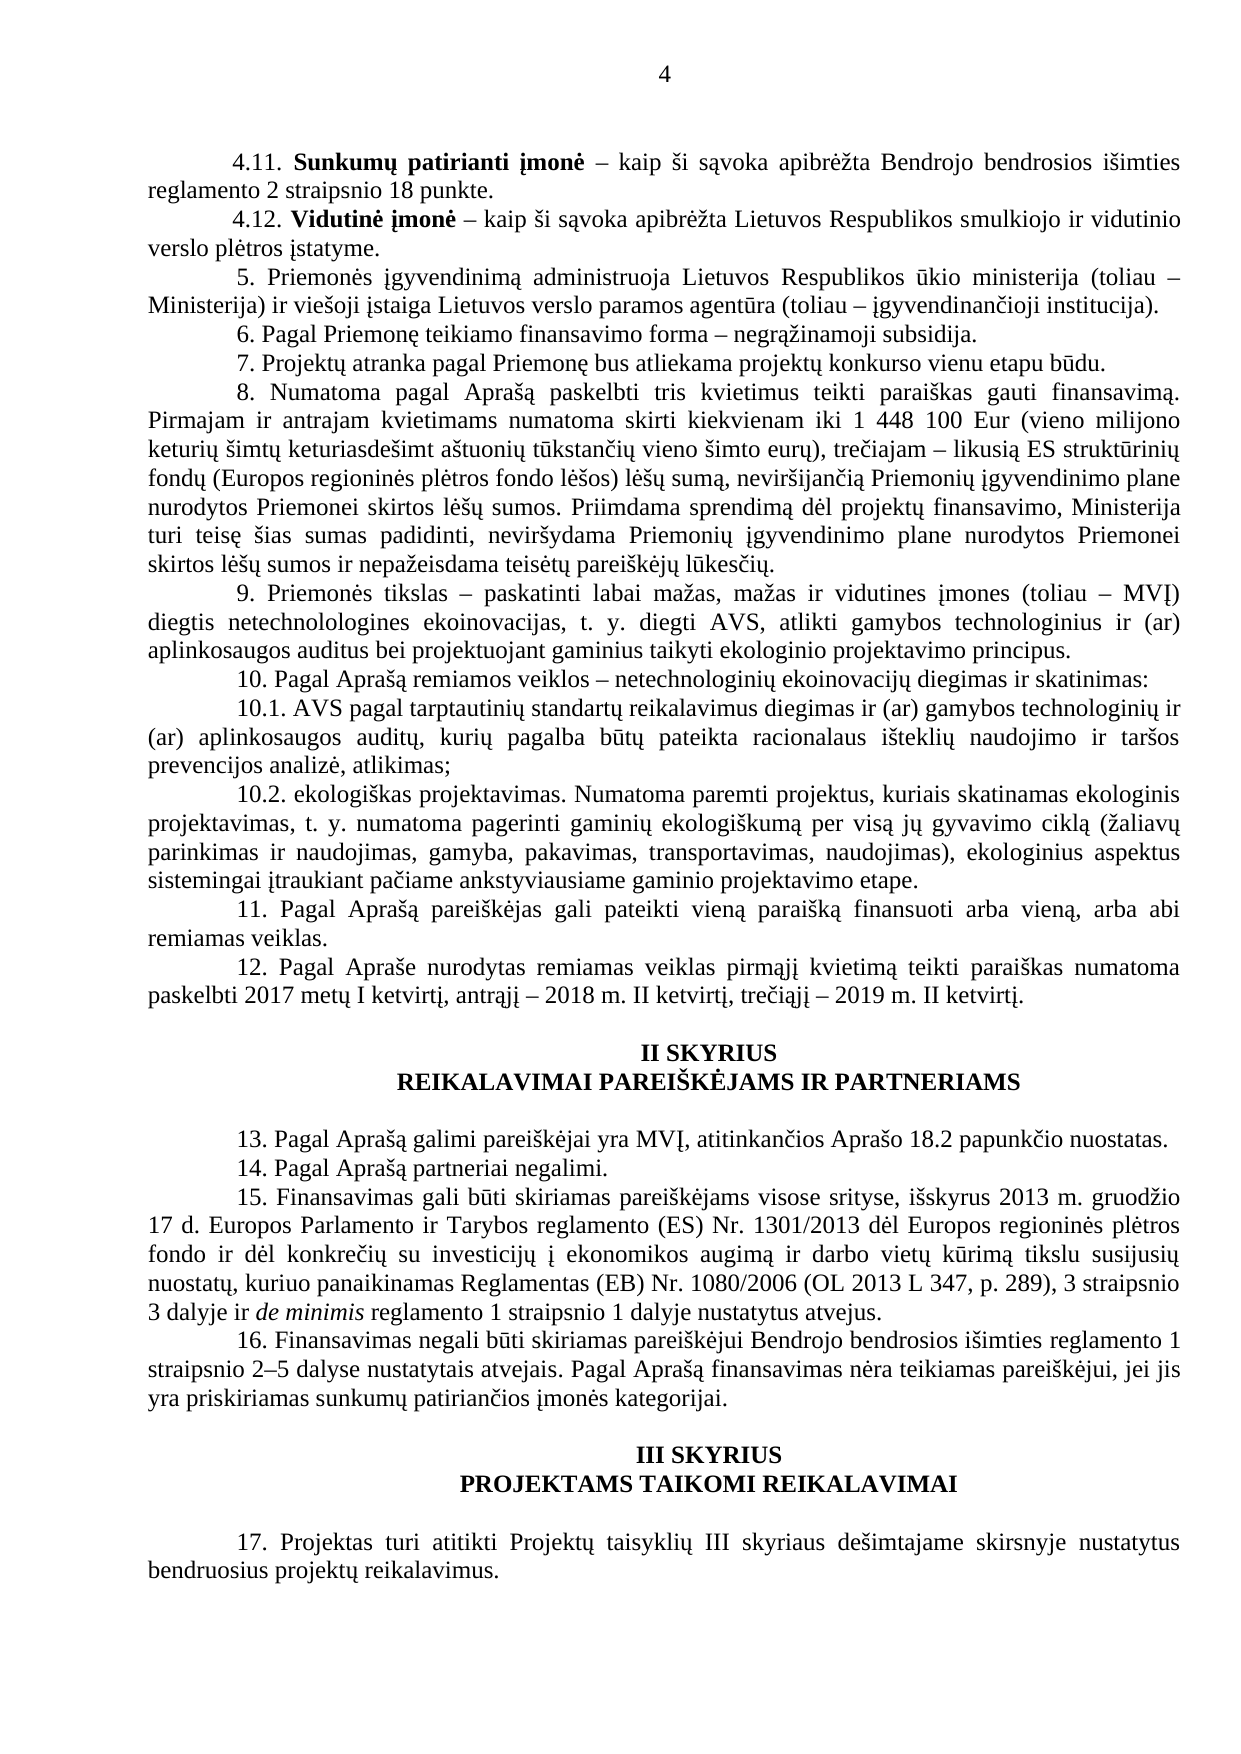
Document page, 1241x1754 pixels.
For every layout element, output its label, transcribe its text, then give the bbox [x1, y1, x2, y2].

text 8. Numatoma pagal Aprašą paskelbti tris kvietimus teikti paraiškas gauti finansavimą. Pirmajam ir antrajam kvietimams numatoma skirti kiekvienam iki 1 448 100 Eur (vieno milijono keturių šimtų keturiasdešimt aštuonių tūkstančių vieno šimto eurų), trečiajam – likusią ES struktūrinių fondų (Europos regioninės plėtros fondo lėšos) lėšų sumą, neviršijančią Priemonių įgyvendinimo plane nurodytos Priemonei skirtos lėšų sumos. Priimdama sprendimą dėl projektų finansavimo, Ministerija turi teisę šias sumas padidinti, neviršydama Priemonių įgyvendinimo plane nurodytos Priemonei skirtos lėšų sumos ir nepažeisdama teisėtų pareiškėjų lūkesčių. [148, 377, 1181, 578]
text 7. Projektų atranka pagal Priemonę bus atliekama projektų konkurso vienu etapu būdu. [148, 348, 1181, 377]
text 15. Finansavimas gali būti skiriamas pareiškėjams visose srityse, išskyrus 2013 m. gruodžio 17 d. Europos Parlamento ir Tarybos reglamento (ES) Nr. 1301/2013 dėl Europos regioninės plėtros fondo ir dėl konkrečių su investicijų į ekonomikos augimą ir darbo vietų kūrimą tikslu susijusių nuostatų, kuriuo panaikinamas Reglamentas (EB) Nr. 1080/2006 (OL 2013 L 347, p. 289), 3 straipsnio 3 dalyje ir de minimis reglamento 1 straipsnio 1 dalyje nustatytus atvejus. [148, 1182, 1181, 1326]
text 17. Projektas turi atitikti Projektų taisyklių III skyriaus dešimtajame skirsnyje nustatytus bendruosius projektų reikalavimus. [148, 1527, 1181, 1584]
text 16. Finansavimas negali būti skiriamas pareiškėjui Bendrojo bendrosios išimties reglamento 1 straipsnio 2–5 dalyse nustatytais atvejais. Pagal Aprašą finansavimas nėra teikiamas pareiškėjui, jei jis yra priskiriamas sunkumų patiriančios įmonės kategorijai. [148, 1326, 1181, 1412]
text 4.12. Vidutinė įmonė – kaip ši sąvoka apibrėžta Lietuvos Respublikos smulkiojo ir vidutinio verslo plėtros įstatyme. [148, 204, 1181, 262]
text 6. Pagal Priemonę teikiamo finansavimo forma – negrąžinamoji subsidija. [148, 319, 1181, 348]
text 10.1. AVS pagal tarptautinių standartų reikalavimus diegimas ir (ar) gamybos technologinių ir (ar) aplinkosaugos auditų, kurių pagalba būtų pateikta racionalaus išteklių naudojimo ir taršos prevencijos analizė, atlikimas; [148, 693, 1181, 779]
text 9. Priemonės tikslas – paskatinti labai mažas, mažas ir vidutines įmones (toliau – MVĮ) diegtis netechnolologines ekoinovacijas, t. y. diegti AVS, atlikti gamybos technologinius ir (ar) aplinkosaugos auditus bei projektuojant gaminius taikyti ekologinio projektavimo principus. [148, 578, 1181, 664]
text 4.11. Sunkumų patirianti įmonė – kaip ši sąvoka apibrėžta Bendrojo bendrosios išimties reglamento 2 straipsnio 18 punkte. [148, 147, 1181, 204]
text PROJEKTAMS TAIKOMI REIKALAVIMAI [148, 1469, 1181, 1498]
text 13. Pagal Aprašą galimi pareiškėjai yra MVĮ, atitinkančios Aprašo 18.2 papunkčio nuostatas. [148, 1124, 1181, 1153]
text 5. Priemonės įgyvendinimą administruoja Lietuvos Respublikos ūkio ministerija (toliau – Ministerija) ir viešoji įstaiga Lietuvos verslo paramos agentūra (toliau – įgyvendinančioji institucija). [148, 262, 1181, 319]
text II SKYRIUS [148, 1038, 1181, 1067]
text 11. Pagal Aprašą pareiškėjas gali pateikti vieną paraišką finansuoti arba vieną, arba abi remiamas veiklas. [148, 894, 1181, 952]
text 10.2. ekologiškas projektavimas. Numatoma paremti projektus, kuriais skatinamas ekologinis projektavimas, t. y. numatoma pagerinti gaminių ekologiškumą per visą jų gyvavimo ciklą (žaliavų parinkimas ir naudojimas, gamyba, pakavimas, transportavimas, naudojimas), ekologinius aspektus sistemingai įtraukiant pačiame ankstyviausiame gaminio projektavimo etape. [148, 779, 1181, 894]
text REIKALAVIMAI PAREIŠKĖJAMS IR PARTNERIAMS [148, 1067, 1181, 1096]
text 14. Pagal Aprašą partneriai negalimi. [148, 1153, 1181, 1182]
text III SKYRIUS [148, 1441, 1181, 1469]
text 10. Pagal Aprašą remiamos veiklos – netechnologinių ekoinovacijų diegimas ir skatinimas: [148, 664, 1181, 693]
text 12. Pagal Apraše nurodytas remiamas veiklas pirmąjį kvietimą teikti paraiškas numatoma paskelbti 2017 metų I ketvirtį, antrąjį – 2018 m. II ketvirtį, trečiąjį – 2019 m. II ketvirtį. [148, 952, 1181, 1009]
